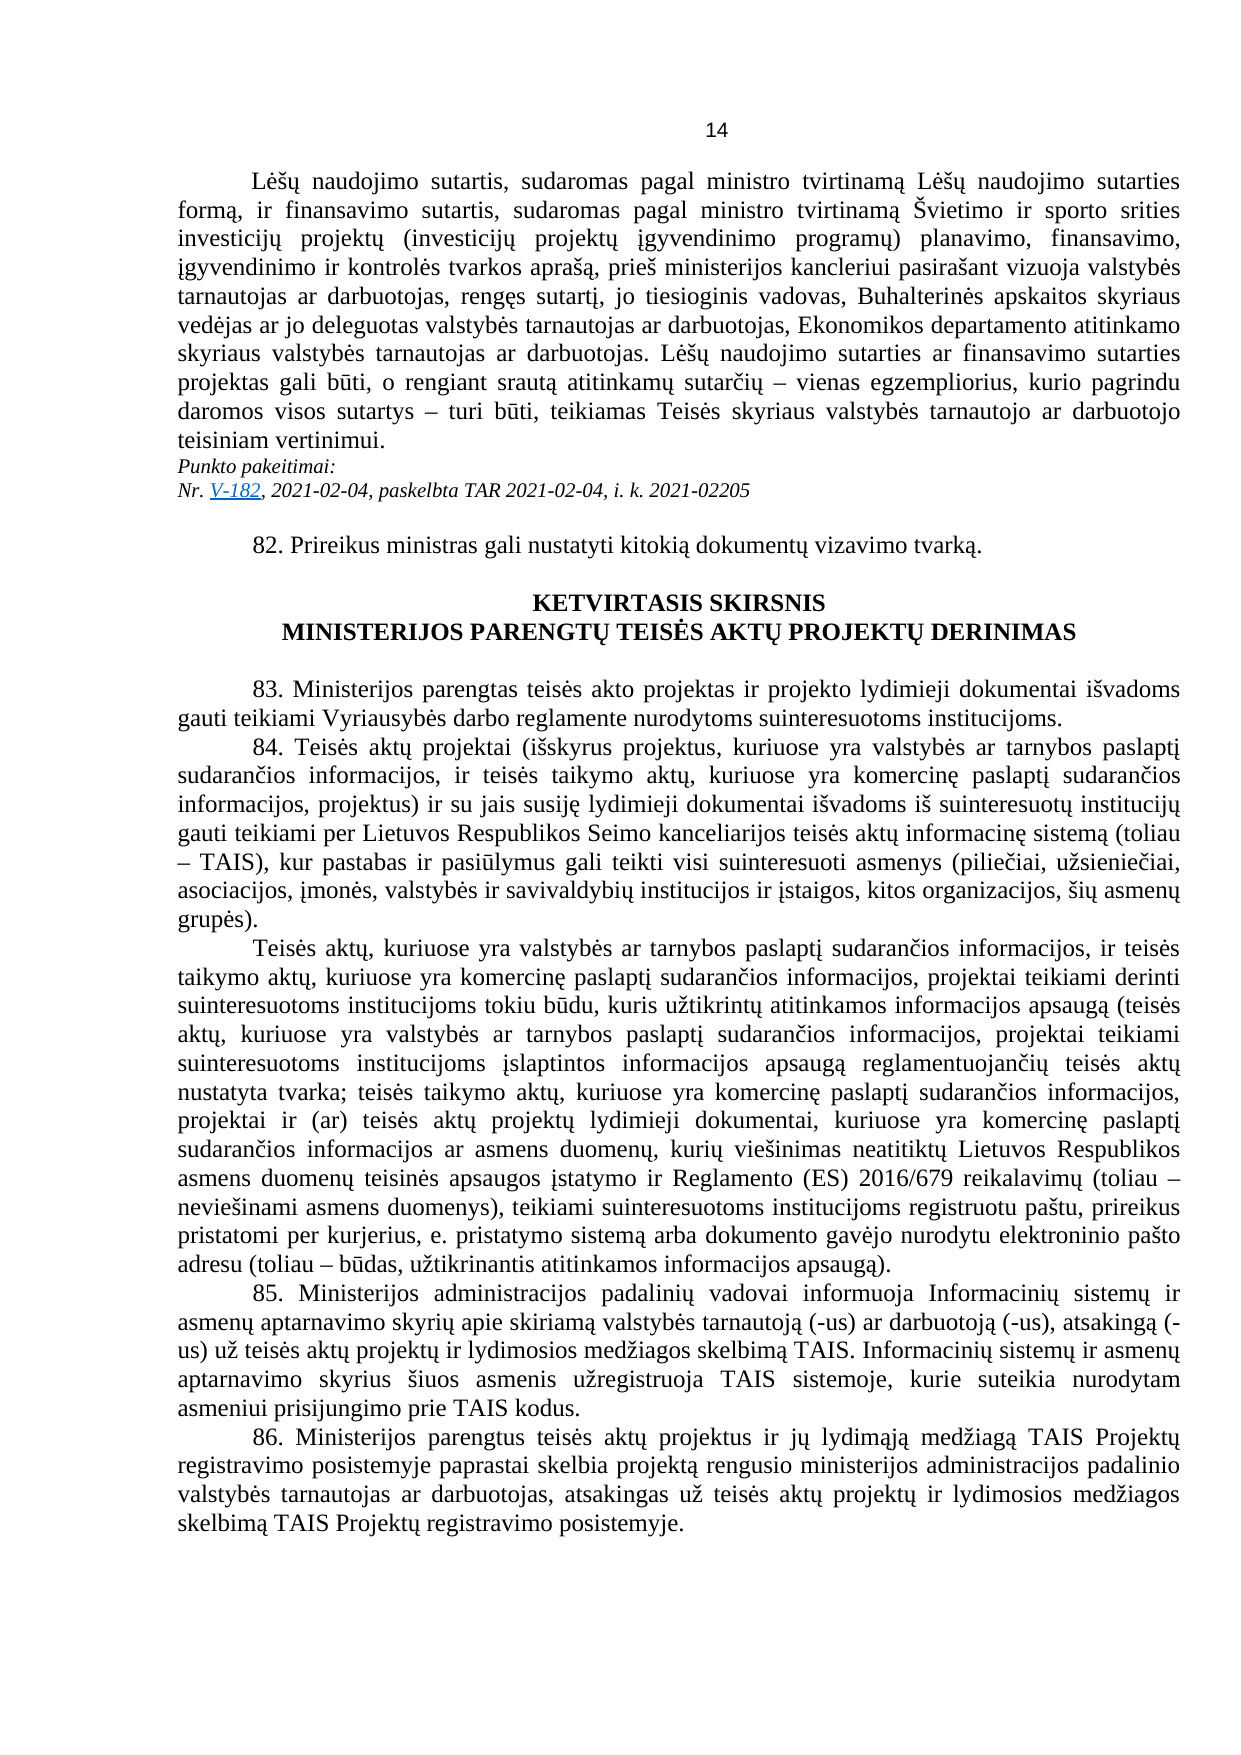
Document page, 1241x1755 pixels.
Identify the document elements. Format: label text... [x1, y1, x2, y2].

text 83. Ministerijos parengtas teisės akto projektas ir projekto lydimieji dokumentai išvadoms gauti teikiami Vyriausybės darbo reglamente nurodytoms suinteresuotoms institucijoms. [177, 674, 1181, 732]
text KETVIRTASIS SKIRSNIS [177, 588, 1181, 617]
text 85. Ministerijos administracijos padalinių vadovai informuoja Informacinių sistemų ir asmenų aptarnavimo skyrių apie skiriamą valstybės tarnautoją (-us) ar darbuotoją (-us), atsakingą (-us) už teisės aktų projektų ir lydimosios medžiagos skelbimą TAIS. Informacinių sistemų ir asmenų aptarnavimo skyrius šiuos asmenis užregistruoja TAIS sistemoje, kurie suteikia nurodytam asmeniui prisijungimo prie TAIS kodus. [177, 1278, 1181, 1422]
text Teisės aktų, kuriuose yra valstybės ar tarnybos paslaptį sudarančios informacijos, ir teisės taikymo aktų, kuriuose yra komercinę paslaptį sudarančios informacijos, projektai teikiami derinti suinteresuotoms institucijoms tokiu būdu, kuris užtikrintų atitinkamos informacijos apsaugą (teisės aktų, kuriuose yra valstybės ar tarnybos paslaptį sudarančios informacijos, projektai teikiami suinteresuotoms institucijoms įslaptintos informacijos apsaugą reglamentuojančių teisės aktų nustatyta tvarka; teisės taikymo aktų, kuriuose yra komercinę paslaptį sudarančios informacijos, projektai ir (ar) teisės aktų projektų lydimieji dokumentai, kuriuose yra komercinę paslaptį sudarančios informacijos ar asmens duomenų, kurių viešinimas neatitiktų Lietuvos Respublikos asmens duomenų teisinės apsaugos įstatymo ir Reglamento (ES) 2016/679 reikalavimų (toliau – neviešinami asmens duomenys), teikiami suinteresuotoms institucijoms registruotu paštu, prireikus pristatomi per kurjerius, e. pristatymo sistemą arba dokumento gavėjo nurodytu elektroninio pašto adresu (toliau – būdas, užtikrinantis atitinkamos informacijos apsaugą). [177, 933, 1181, 1278]
text MINISTERIJOS PARENGTŲ TEISĖS AKTŲ PROJEKTŲ DERINIMAS [177, 617, 1181, 645]
text 82. Prireikus ministras gali nustatyti kitokią dokumentų vizavimo tvarką. [177, 530, 1181, 559]
text Lėšų naudojimo sutartis, sudaromas pagal ministro tvirtinamą Lėšų naudojimo sutarties formą, ir finansavimo sutartis, sudaromas pagal ministro tvirtinamą Švietimo ir sporto srities investicijų projektų (investicijų projektų įgyvendinimo programų) planavimo, finansavimo, įgyvendinimo ir kontrolės tvarkos aprašą, prieš ministerijos kancleriui pasirašant vizuoja valstybės tarnautojas ar darbuotojas, rengęs sutartį, jo tiesioginis vadovas, Buhalterinės apskaitos skyriaus vedėjas ar jo deleguotas valstybės tarnautojas ar darbuotojas, Ekonomikos departamento atitinkamo skyriaus valstybės tarnautojas ar darbuotojas. Lėšų naudojimo sutarties ar finansavimo sutarties projektas gali būti, o rengiant srautą atitinkamų sutarčių – vienas egzempliorius, kurio pagrindu daromos visos sutartys – turi būti, teikiamas Teisės skyriaus valstybės tarnautojo ar darbuotojo teisiniam vertinimui. [177, 166, 1181, 453]
text 84. Teisės aktų projektai (išskyrus projektus, kuriuose yra valstybės ar tarnybos paslaptį sudarančios informacijos, ir teisės taikymo aktų, kuriuose yra komercinę paslaptį sudarančios informacijos, projektus) ir su jais susiję lydimieji dokumentai išvadoms iš suinteresuotų institucijų gauti teikiami per Lietuvos Respublikos Seimo kanceliarijos teisės aktų informacinę sistemą (toliau – TAIS), kur pastabas ir pasiūlymus gali teikti visi suinteresuoti asmenys (piliečiai, užsieniečiai, asociacijos, įmonės, valstybės ir savivaldybių institucijos ir įstaigos, kitos organizacijos, šių asmenų grupės). [177, 732, 1181, 933]
text Punkto pakeitimai: [177, 453, 1181, 478]
text 86. Ministerijos parengtus teisės aktų projektus ir jų lydimąją medžiagą TAIS Projektų registravimo posistemyje paprastai skelbia projektą rengusio ministerijos administracijos padalinio valstybės tarnautojas ar darbuotojas, atsakingas už teisės aktų projektų ir lydimosios medžiagos skelbimą TAIS Projektų registravimo posistemyje. [177, 1422, 1181, 1537]
text Nr. V-182, 2021-02-04, paskelbta TAR 2021-02-04, i. k. 2021-02205 [177, 478, 1181, 502]
